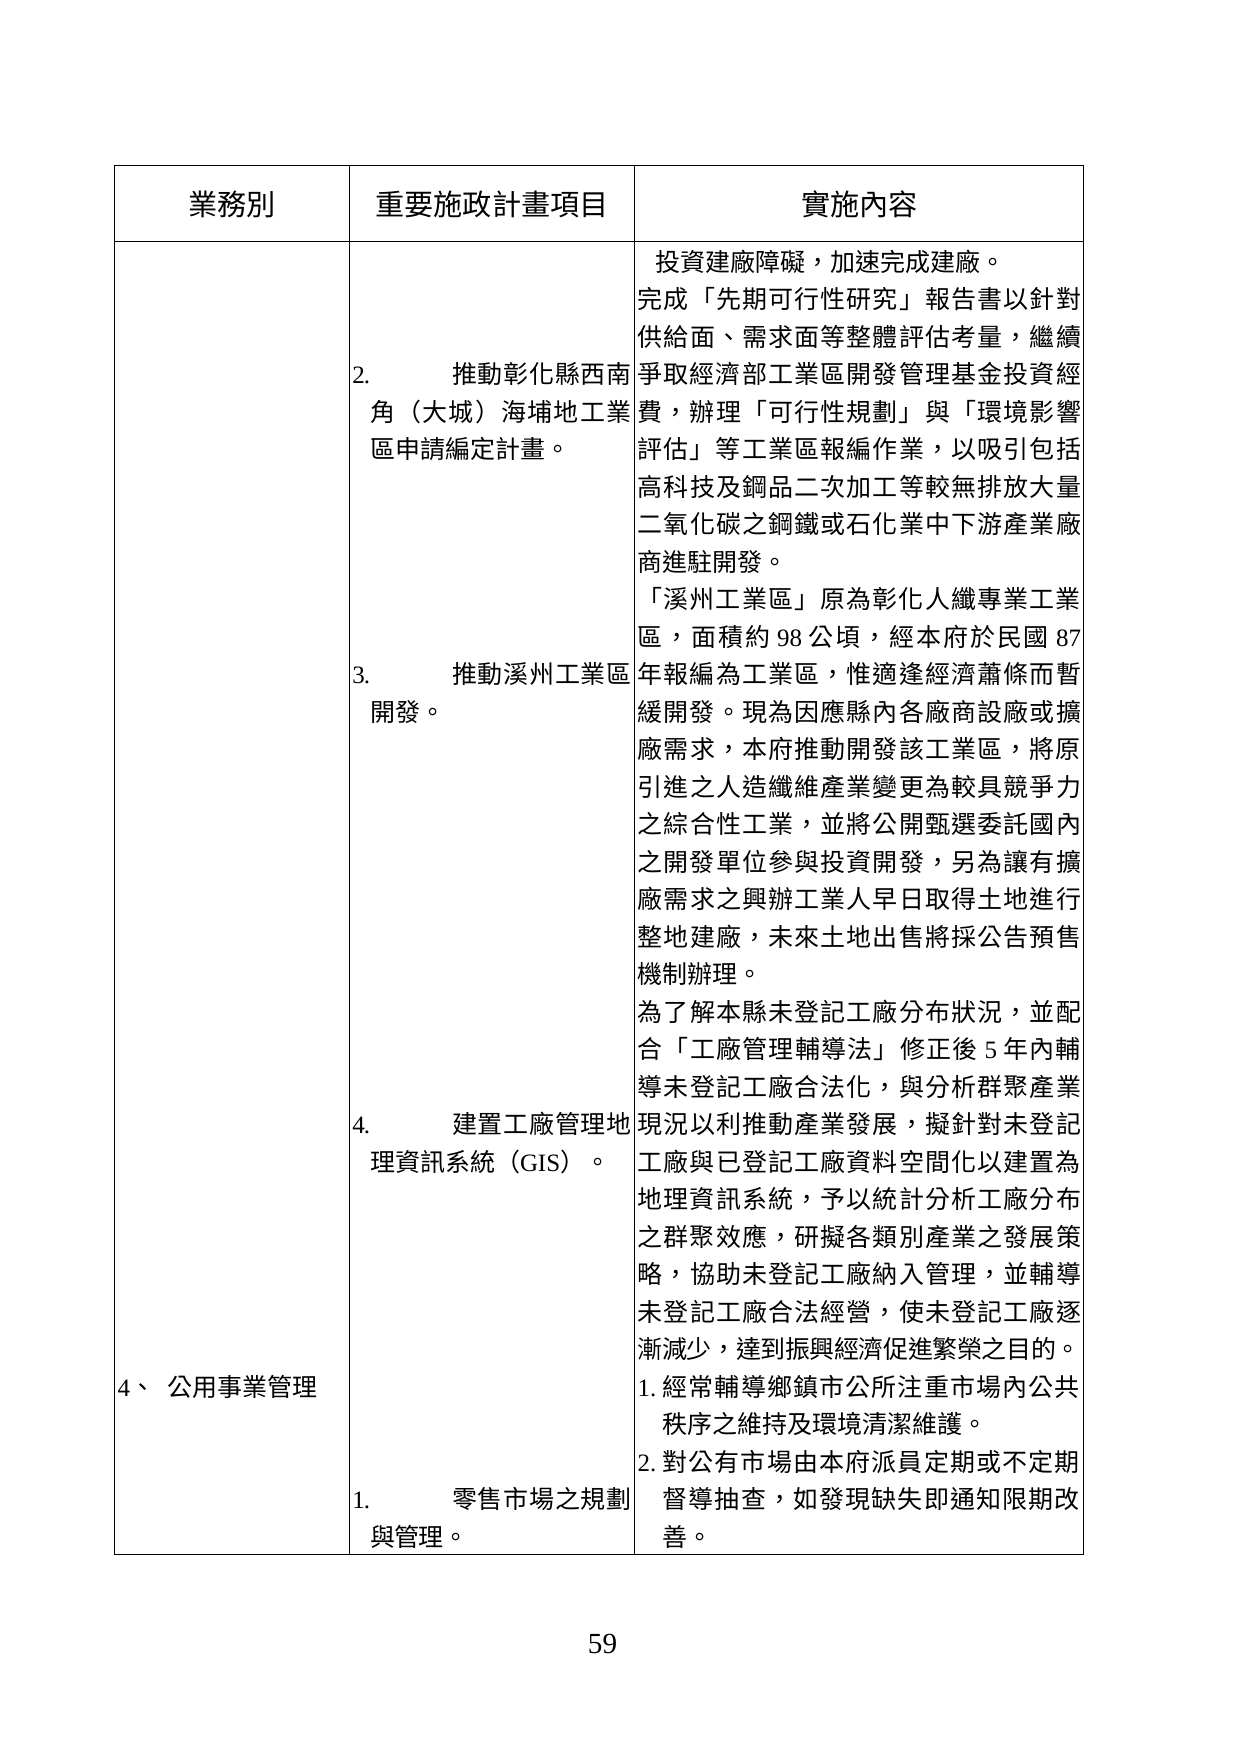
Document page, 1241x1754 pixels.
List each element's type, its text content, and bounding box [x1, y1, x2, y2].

table_header 實施內容 [635, 166, 1083, 241]
table_cell 商業管理 活化商業設施 工業管理 公用事業管理 建築管理 建築使用管理 違章建築管理 土石管理 [115, 242, 349, 1554]
table_header 重要施政計畫項目 [350, 166, 634, 241]
table_header 業務別 [115, 166, 349, 241]
table_cell 加強單一窗口聯合服務中心作業。 加強商業登記電腦化。 落實商業登記管理。 維護交易秩序與保障消費者權益。 活化商業環境，促進商業現代化並積極改進商業環境。 推動促進民間參與公共建設計畫。 代辦聚集違規區域分區調整/合法化之先期規劃。 地方產業交流中心推動計畫。 持續推動彰濱工業區轉型計畫與招商及產業服務作業。 推動彰化縣西南角（大城）海埔地工業區申請編定計畫。 推動溪州工業區開發。 建置工廠管理地理資訊系統（GIS）。 零售市場之規劃與管理。 攤販之規劃整頓與管理。 石油業輔導管理。 電業輔導管理。 煤氣事業管理。 自來水事業管理。 建立單一受理案件窗口，及建造執照快速發照措施。 加速使用執照核發。 加強施工管理。 4.加強建築師及專業技師管理。 5.聘請學者專家參與非都市土地開發變更審議及大規模建築物審查。 6.加強山坡地建築管理。 7.建立建築基地地籍套繪資料。 執行維護公共安全方案加速建物安全檢查。 加強廣告物管理。 推動公共建築物無障礙設備與設施改善計畫。 推行公寓大廈自治管理。 加強山坡地住宅使用管理。 持續推動九二一震災災後重建相關計畫。 執行違章建築取締措施。 推動砂石開發供應與管理。 營建剩餘土石方管理。 3.輔導業者依規定設置土資場有效利用土石資源與再利用。 [350, 242, 634, 1554]
table_cell 投資建廠障礙，加速完成建廠。 完成「先期可行性研究」報告書以針對供給面、需求面等整體評估考量，繼續爭取經濟部工業區開發管理基金投資經費，辦理「可行性規劃」與「環境影響評估」等工業區報編作業，以吸引包括高科技及鋼品二次加工等較無排放大量二氧化碳之鋼鐵或石化業中下游產業廠商進駐開發。 「溪州工業區」原為彰化人纖專業工業區，面積約98公頃，經本府於民國87年報編為工業區，惟適逢經濟蕭條而暫緩開發。現為因應縣內各廠商設廠或擴廠需求，本府推動開發該工業區，將原引進之人造纖維產業變更為較具競爭力之綜合性工業，並將公開甄選委託國內之開發單位參與投資開發，另為讓有擴廠需求之興辦工業人早日取得土地進行整地建廠，未來土地出售將採公告預售機制辦理。 為了解本縣未登記工廠分布狀況，並配合「工廠管理輔導法」修正後5年內輔導未登記工廠合法化，與分析群聚產業現況以利推動產業發展，擬針對未登記工廠與已登記工廠資料空間化以建置為地理資訊系統，予以統計分析工廠分布之群聚效應，研擬各類別產業之發展策略，協助未登記工廠納入管理，並輔導未登記工廠合法經營，使未登記工廠逐漸減少，達到振興經濟促進繁榮之目的。 經常輔導鄉鎮市公所注重市場內公共秩序之維持及環境清潔維護。 對公有市場由本府派員定期或不定期督導抽查，如發現缺失即通知限期改善。 [635, 242, 1083, 1554]
